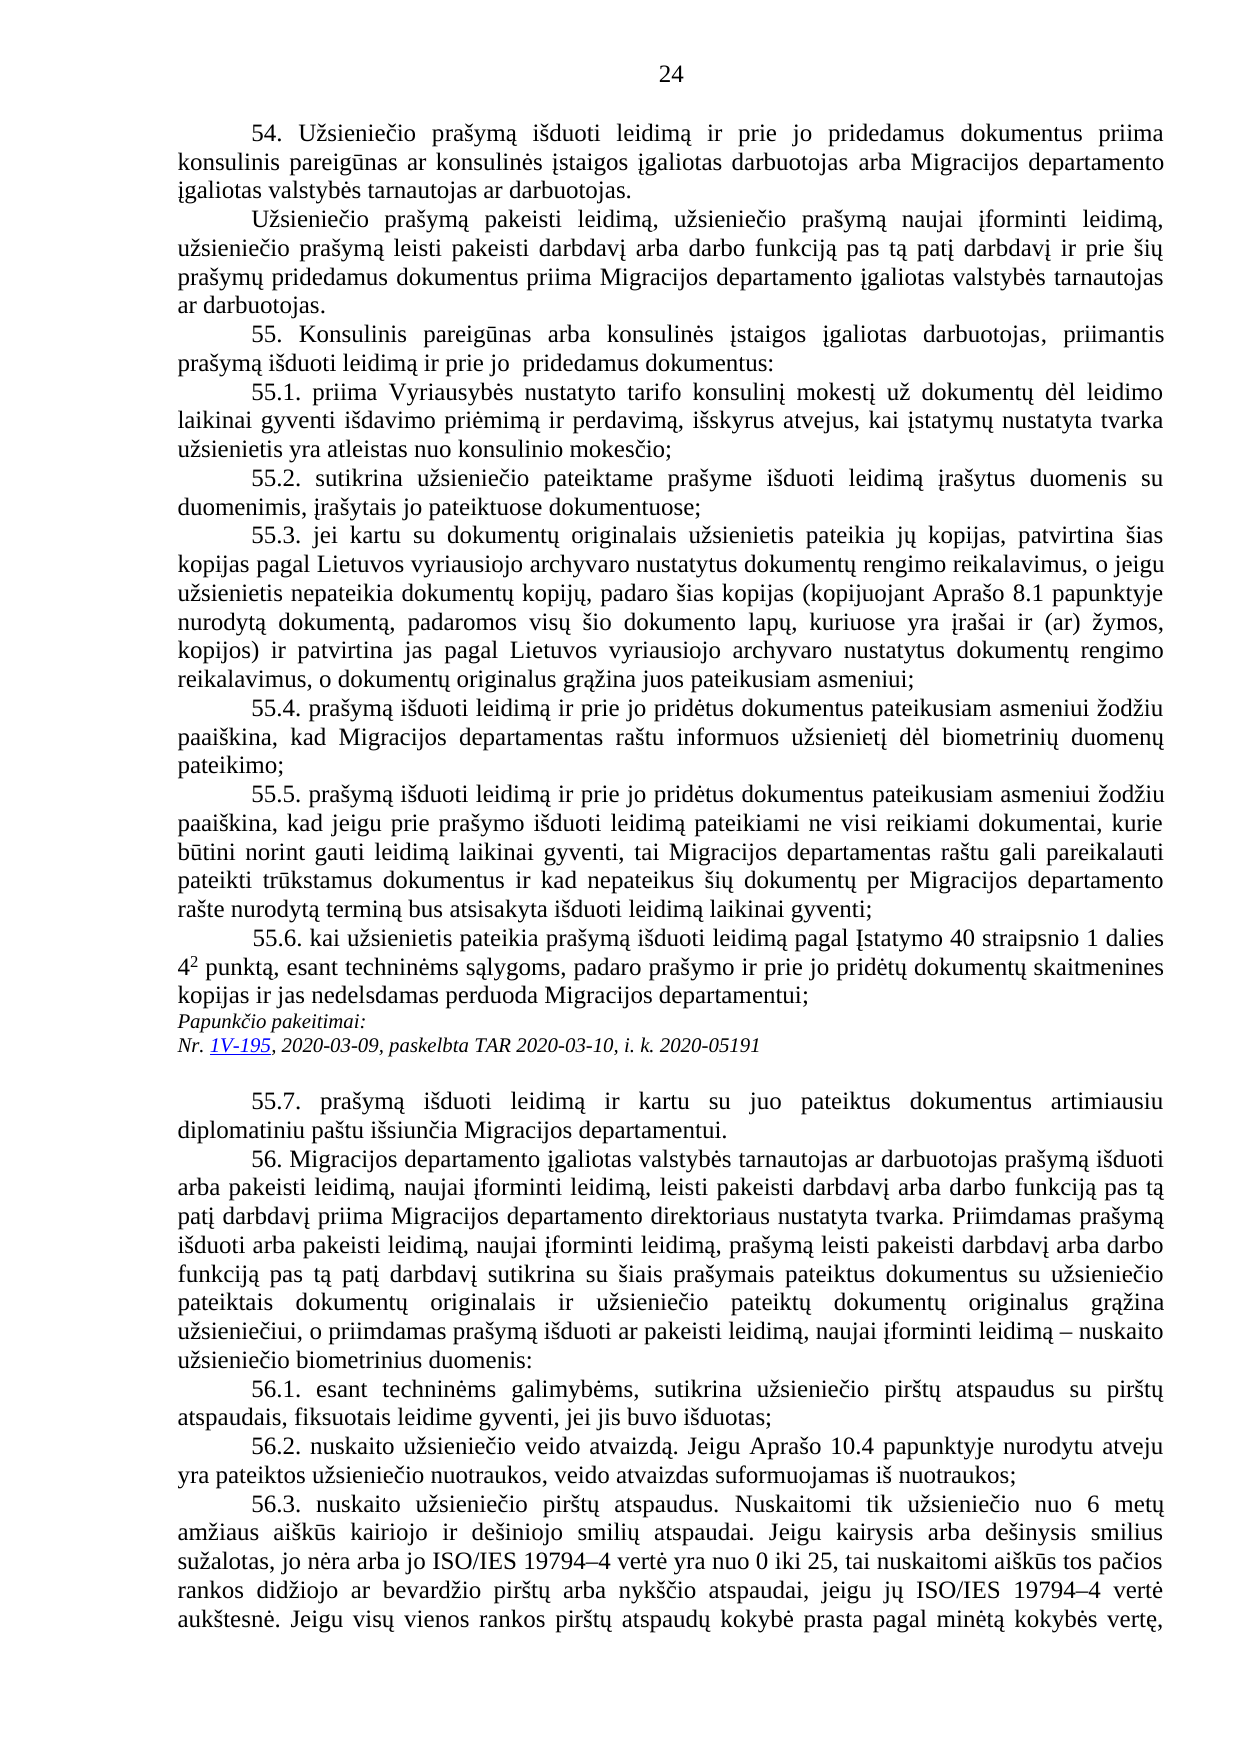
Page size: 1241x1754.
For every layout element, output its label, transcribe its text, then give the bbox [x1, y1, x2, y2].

text 56.2. nuskaito užsieniečio veido atvaizdą. Jeigu Aprašo 10.4 papunktyje nurodytu atveju yra pateiktos užsieniečio nuotraukos, veido atvaizdas suformuojamas iš nuotraukos; [177, 1431, 1164, 1489]
text 56.3. nuskaito užsieniečio pirštų atspaudus. Nuskaitomi tik užsieniečio nuo 6 metų amžiaus aiškūs kairiojo ir dešiniojo smilių atspaudai. Jeigu kairysis arba dešinysis smilius sužalotas, jo nėra arba jo ISO/IES 19794–4 vertė yra nuo 0 iki 25, tai nuskaitomi aiškūs tos pačios rankos didžiojo ar bevardžio pirštų arba nykščio atspaudai, jeigu jų ISO/IES 19794–4 vertė aukštesnė. Jeigu visų vienos rankos pirštų atspaudų kokybė prasta pagal minėtą kokybės vertę, [177, 1489, 1164, 1632]
text 55.6. kai užsienietis pateikia prašymą išduoti leidimą pagal Įstatymo 40 straipsnio 1 dalies 42 punktą, esant techninėms sąlygoms, padaro prašymo ir prie jo pridėtų dokumentų skaitmenines kopijas ir jas nedelsdamas perduoda Migracijos departamentui; [177, 923, 1164, 1009]
text 55.1. priima Vyriausybės nustatyto tarifo konsulinį mokestį už dokumentų dėl leidimo laikinai gyventi išdavimo priėmimą ir perdavimą, išskyrus atvejus, kai įstatymų nustatyta tvarka užsienietis yra atleistas nuo konsulinio mokesčio; [177, 377, 1164, 463]
text 55. Konsulinis pareigūnas arba konsulinės įstaigos įgaliotas darbuotojas, priimantis prašymą išduoti leidimą ir prie jo pridedamus dokumentus: [177, 319, 1164, 377]
text 56.1. esant techninėms galimybėms, sutikrina užsieniečio pirštų atspaudus su pirštų atspaudais, fiksuotais leidime gyventi, jei jis buvo išduotas; [177, 1374, 1164, 1431]
text 55.7. prašymą išduoti leidimą ir kartu su juo pateiktus dokumentus artimiausiu diplomatiniu paštu išsiunčia Migracijos departamentui. [177, 1086, 1164, 1144]
text Nr. 1V-195, 2020-03-09, paskelbta TAR 2020-03-10, i. k. 2020-05191 [177, 1033, 1164, 1057]
text 55.2. sutikrina užsieniečio pateiktame prašyme išduoti leidimą įrašytus duomenis su duomenimis, įrašytais jo pateiktuose dokumentuose; [177, 463, 1164, 521]
text 55.5. prašymą išduoti leidimą ir prie jo pridėtus dokumentus pateikusiam asmeniui žodžiu paaiškina, kad jeigu prie prašymo išduoti leidimą pateikiami ne visi reikiami dokumentai, kurie būtini norint gauti leidimą laikinai gyventi, tai Migracijos departamentas raštu gali pareikalauti pateikti trūkstamus dokumentus ir kad nepateikus šių dokumentų per Migracijos departamento rašte nurodytą terminą bus atsisakyta išduoti leidimą laikinai gyventi; [177, 779, 1164, 923]
text Užsieniečio prašymą pakeisti leidimą, užsieniečio prašymą naujai įforminti leidimą, užsieniečio prašymą leisti pakeisti darbdavį arba darbo funkciją pas tą patį darbdavį ir prie šių prašymų pridedamus dokumentus priima Migracijos departamento įgaliotas valstybės tarnautojas ar darbuotojas. [177, 204, 1164, 319]
text 55.4. prašymą išduoti leidimą ir prie jo pridėtus dokumentus pateikusiam asmeniui žodžiu paaiškina, kad Migracijos departamentas raštu informuos užsienietį dėl biometrinių duomenų pateikimo; [177, 693, 1164, 779]
text 54. Užsieniečio prašymą išduoti leidimą ir prie jo pridedamus dokumentus priima konsulinis pareigūnas ar konsulinės įstaigos įgaliotas darbuotojas arba Migracijos departamento įgaliotas valstybės tarnautojas ar darbuotojas. [177, 118, 1164, 204]
text 56. Migracijos departamento įgaliotas valstybės tarnautojas ar darbuotojas prašymą išduoti arba pakeisti leidimą, naujai įforminti leidimą, leisti pakeisti darbdavį arba darbo funkciją pas tą patį darbdavį priima Migracijos departamento direktoriaus nustatyta tvarka. Priimdamas prašymą išduoti arba pakeisti leidimą, naujai įforminti leidimą, prašymą leisti pakeisti darbdavį arba darbo funkciją pas tą patį darbdavį sutikrina su šiais prašymais pateiktus dokumentus su užsieniečio pateiktais dokumentų originalais ir užsieniečio pateiktų dokumentų originalus grąžina užsieniečiui, o priimdamas prašymą išduoti ar pakeisti leidimą, naujai įforminti leidimą – nuskaito užsieniečio biometrinius duomenis: [177, 1144, 1164, 1374]
text 55.3. jei kartu su dokumentų originalais užsienietis pateikia jų kopijas, patvirtina šias kopijas pagal Lietuvos vyriausiojo archyvaro nustatytus dokumentų rengimo reikalavimus, o jeigu užsienietis nepateikia dokumentų kopijų, padaro šias kopijas (kopijuojant Aprašo 8.1 papunktyje nurodytą dokumentą, padaromos visų šio dokumento lapų, kuriuose yra įrašai ir (ar) žymos, kopijos) ir patvirtina jas pagal Lietuvos vyriausiojo archyvaro nustatytus dokumentų rengimo reikalavimus, o dokumentų originalus grąžina juos pateikusiam asmeniui; [177, 521, 1164, 693]
text Papunkčio pakeitimai: [177, 1009, 1164, 1033]
